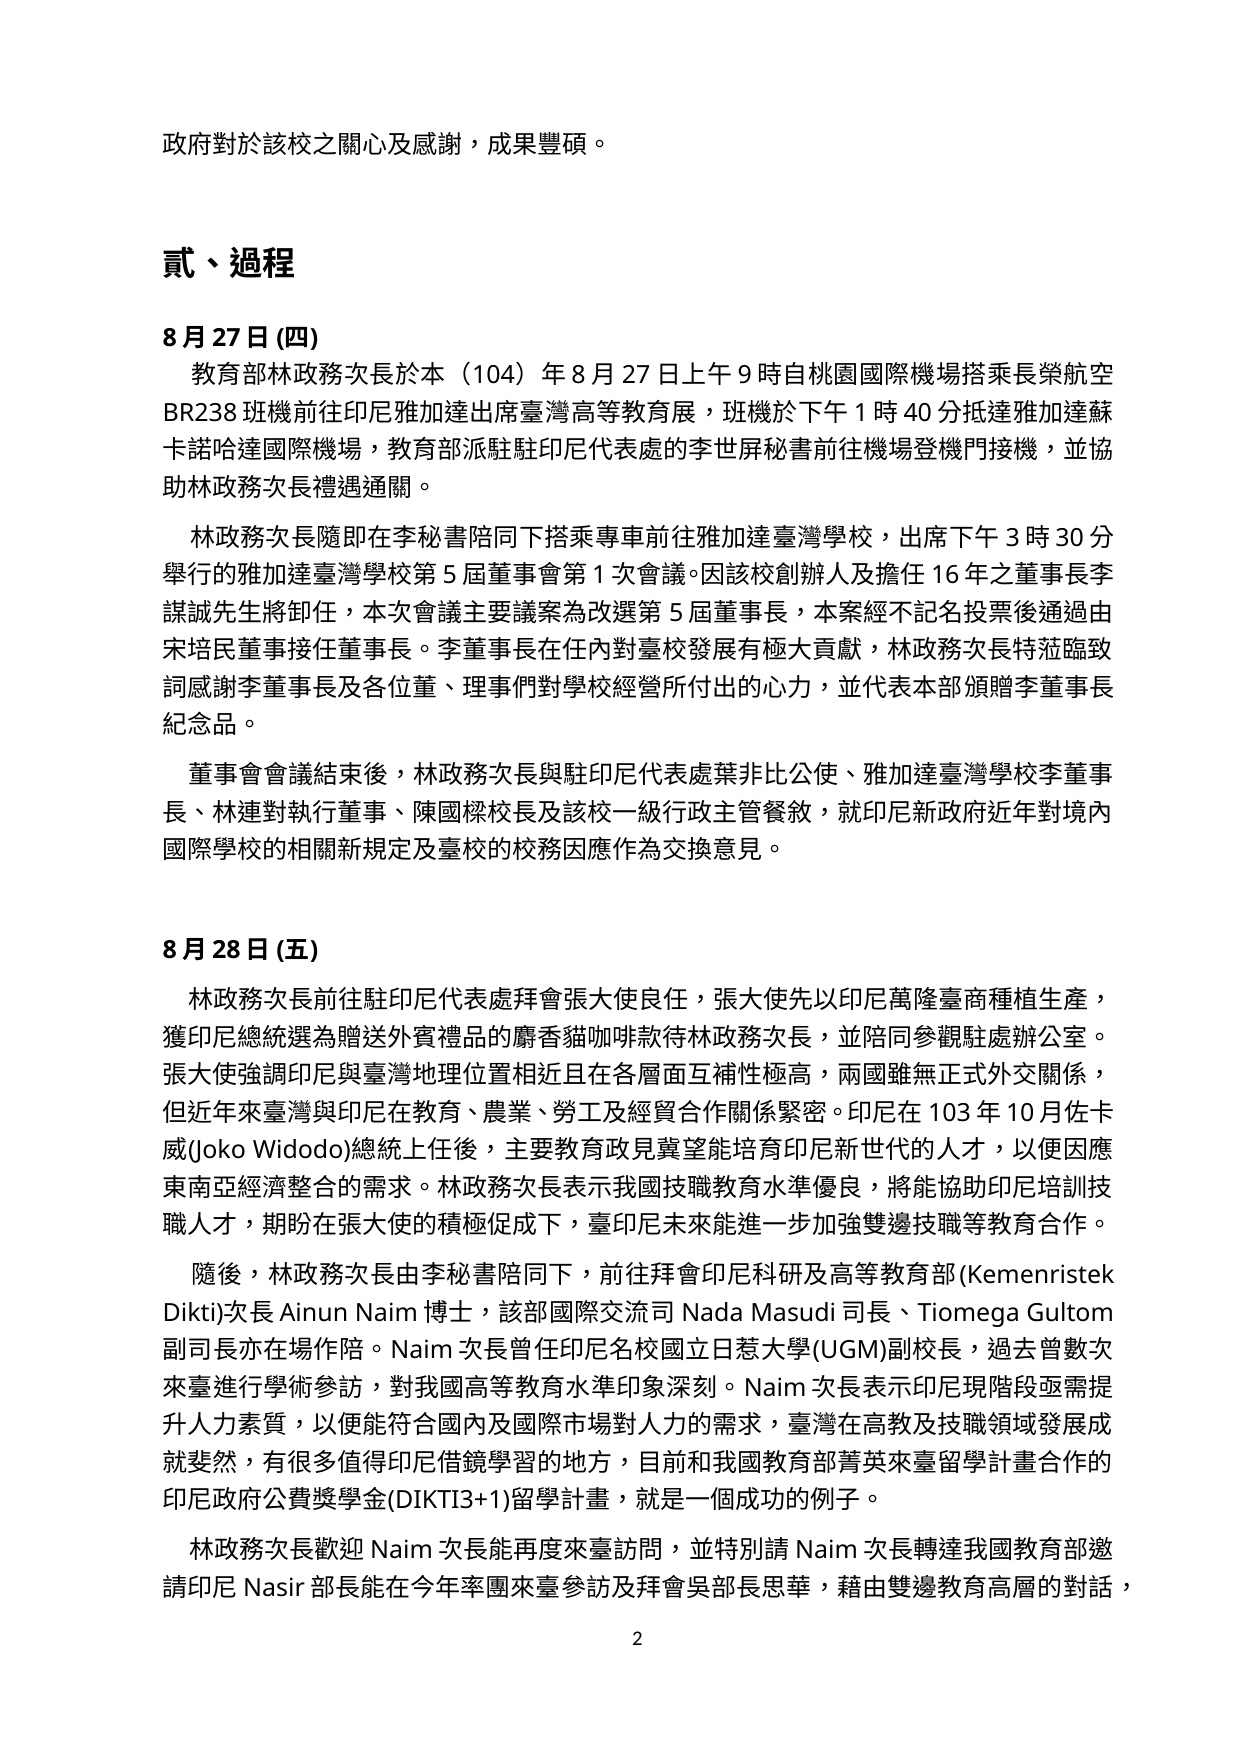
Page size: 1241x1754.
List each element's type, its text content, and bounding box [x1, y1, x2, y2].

text 董事會會議結束後，林政務次長與駐印尼代表處葉非比公使、雅加達臺灣學校李董事長、林連對執行董事、陳國樑校長及該校一級行政主管餐敘，就印尼新政府近年對境內國際學校的相關新規定及臺校的校務因應作為交換意見。 [162, 754, 1114, 867]
text 林政務次長歡迎Naim次長能再度來臺訪問，並特別請Naim次長轉達我國教育部邀請印尼Nasir部長能在今年率團來臺參訪及拜會吳部長思華，藉由雙邊教育高層的對話，將更能深化臺印尼高等教育合作交流。林次長表示臺灣一直以高等教育品質為傲，許多學校在國際排行名列前茅，且臺灣這幾年在高等教育的輸出有很大使命感和努力，對於分享高等教育給東南亞地區國家深具信心。我國目前的菁英來臺留學計畫（Elite Study in Taiwan），協助培育東南亞高階人才，希望印尼政府能增加印尼公費獎學金(DIKTI3+1)來臺名額，以培育更多優秀博士級講師。此外，第4屆臺印尼高等教育論壇明年輪由印方舉辦，我國將由官方及各大學院校組成代表團與會，就雙方高教、技職教育等實質合作進行討論。林次長與Naim次長相談甚歡，會談進行約一個小時，隨後致贈Naim次長紀念品及合影留念。 [162, 1529, 1114, 1604]
text 教育部林政務次長於本（104）年8月27日上午9時自桃園國際機場搭乘長榮航空BR238班機前往印尼雅加達出席臺灣高等教育展，班機於下午1時40分抵達雅加達蘇卡諾哈達國際機場，教育部派駐駐印尼代表處的李世屏秘書前往機場登機門接機，並協助林政務次長禮遇通關。 [162, 354, 1114, 504]
text 林政務次長前往駐印尼代表處拜會張大使良任，張大使先以印尼萬隆臺商種植生產，獲印尼總統選為贈送外賓禮品的麝香貓咖啡款待林政務次長，並陪同參觀駐處辦公室。張大使強調印尼與臺灣地理位置相近且在各層面互補性極高，兩國雖無正式外交關係，但近年來臺灣與印尼在教育、農業、勞工及經貿合作關係緊密。印尼在103年10月佐卡威(Joko Widodo)總統上任後，主要教育政見冀望能培育印尼新世代的人才，以便因應東南亞經濟整合的需求。林政務次長表示我國技職教育水準優良，將能協助印尼培訓技職人才，期盼在張大使的積極促成下，臺印尼未來能進一步加強雙邊技職等教育合作。 [162, 979, 1114, 1242]
text 8月28日 (五) [162, 929, 1114, 967]
text 林政務次長本次出訪除了代表教育部吳部長思華出席「2015年印尼雅加達臺灣高等教育展」，感謝印尼留臺聯總、我國大專校院等單位的辛勞及支持，表達我政府對於印尼教育展的重視之外，也達成與印尼科研及高等教育部次長會面洽談雙方相關合作事宜，並實地走訪我國雅加達臺灣學校及出席該校董事會會議，加強對該校之了解並轉達我國政府對於該校之關心及感謝，成果豐碩。 [162, 124, 1122, 161]
subtitle 貳、過程 [162, 223, 1122, 298]
text 8月27日 (四) [162, 317, 1122, 354]
text 隨後，林政務次長由李秘書陪同下，前往拜會印尼科研及高等教育部(Kemenristek Dikti)次長Ainun Naim博士，該部國際交流司Nada Masudi司長、Tiomega Gultom副司長亦在場作陪。Naim次長曾任印尼名校國立日惹大學(UGM)副校長，過去曾數次來臺進行學術參訪，對我國高等教育水準印象深刻。Naim次長表示印尼現階段亟需提升人力素質，以便能符合國內及國際市場對人力的需求，臺灣在高教及技職領域發展成就斐然，有很多值得印尼借鏡學習的地方，目前和我國教育部菁英來臺留學計畫合作的印尼政府公費獎學金(DIKTI3+1)留學計畫，就是一個成功的例子。 [162, 1254, 1114, 1517]
text 林政務次長隨即在李秘書陪同下搭乘專車前往雅加達臺灣學校，出席下午3時30分舉行的雅加達臺灣學校第5屆董事會第1次會議。因該校創辦人及擔任16年之董事長李謀誠先生將卸任，本次會議主要議案為改選第5屆董事長，本案經不記名投票後通過由宋培民董事接任董事長。李董事長在任內對臺校發展有極大貢獻，林政務次長特蒞臨致詞感謝李董事長及各位董、理事們對學校經營所付出的心力，並代表本部頒贈李董事長紀念品。 [162, 517, 1114, 742]
